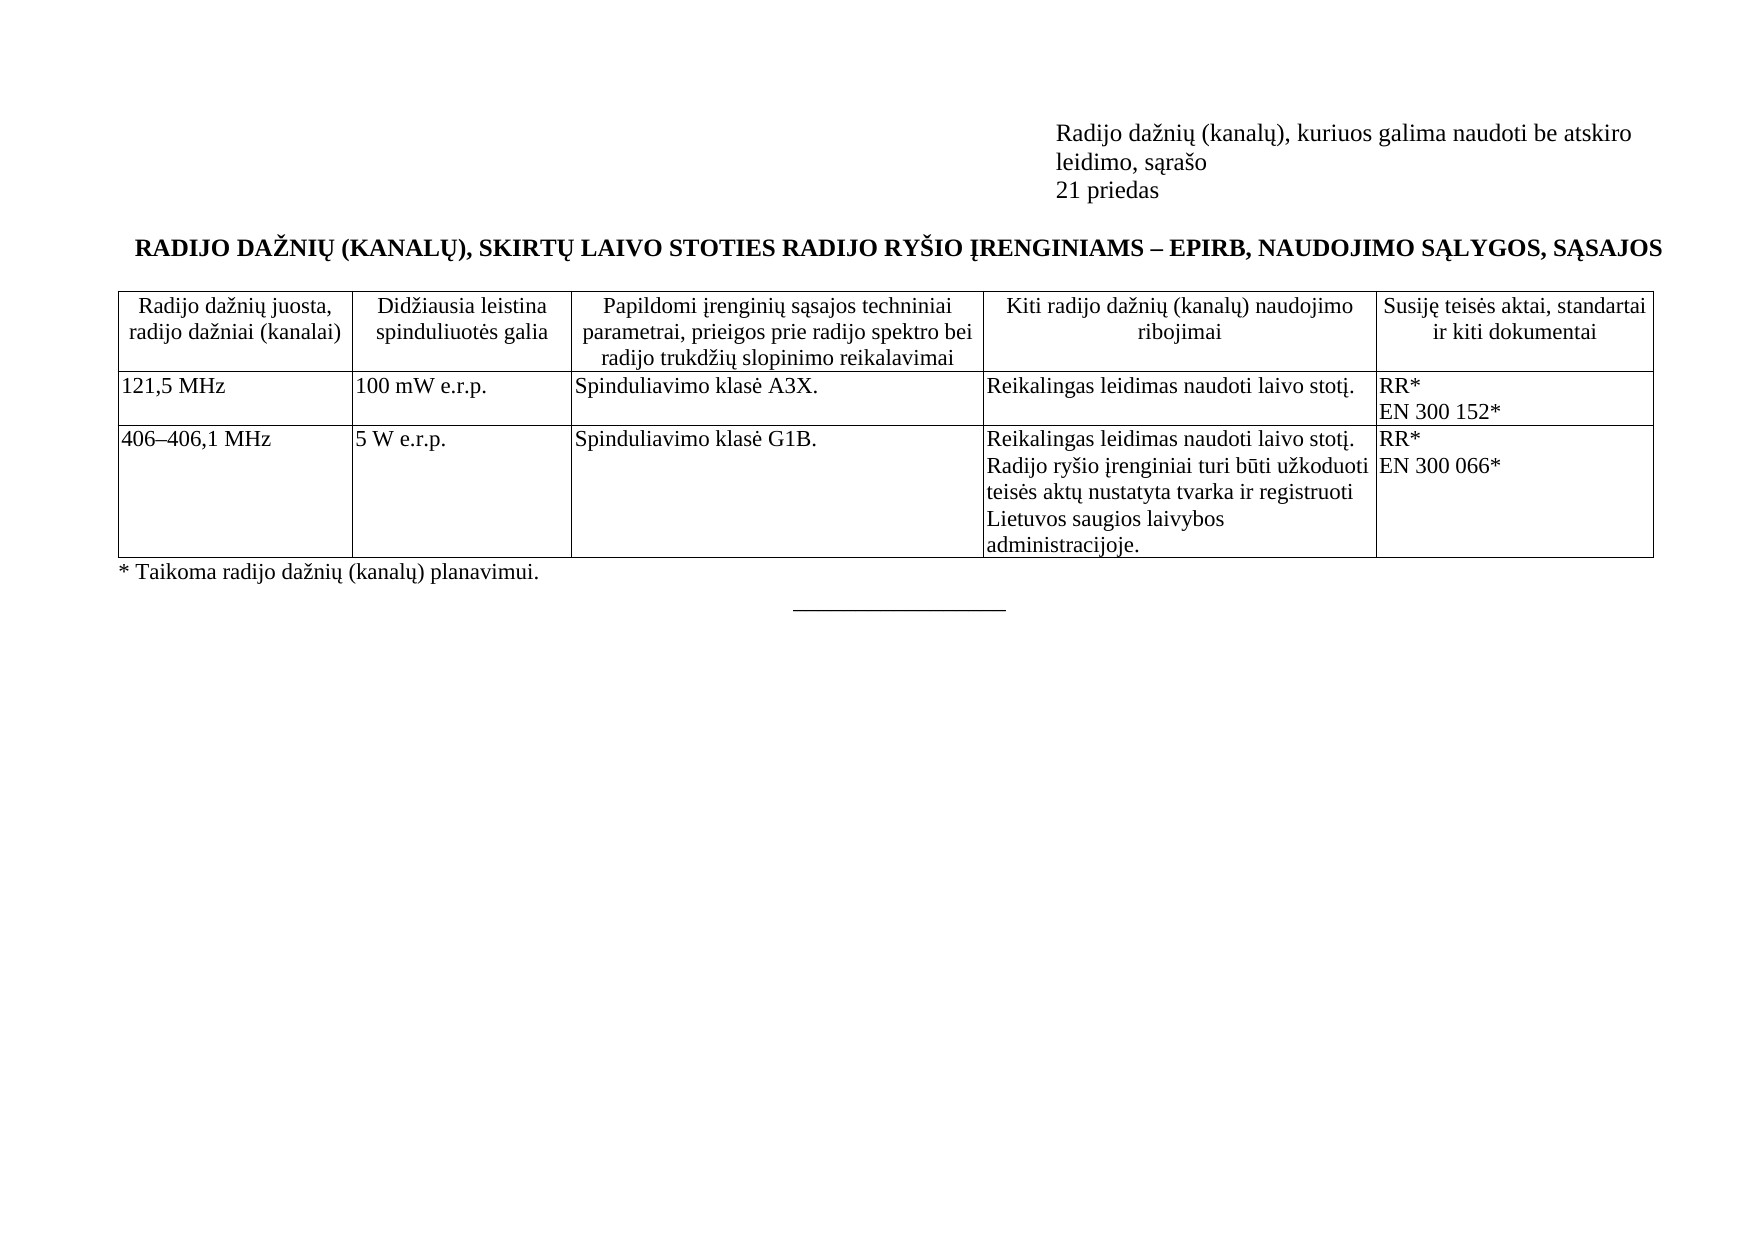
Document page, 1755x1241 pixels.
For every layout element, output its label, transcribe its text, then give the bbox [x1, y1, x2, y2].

table_header Radijo dažnių juosta, radijo dažniai (kanalai) [119, 292, 352, 371]
table_header Susiję teisės aktai, standartai ir kiti dokumentai [1377, 292, 1653, 371]
text 21 priedas [1056, 176, 1680, 204]
table_cell Spinduliavimo klasė A3X. [572, 372, 983, 424]
table_cell 100 mW e.r.p. [353, 372, 571, 424]
table_header Didžiausia leistina spinduliuotės galia [353, 292, 571, 371]
table_cell Spinduliavimo klasė G1B. [572, 426, 983, 557]
table_cell RR* EN 300 066* [1377, 426, 1653, 557]
table_cell 121,5 MHz [119, 372, 352, 424]
text RADIJO DAŽNIŲ (KANALŲ), SKIRTŲ LAIVO STOTIES RADIJO RYŠIO ĮRENGINIAMS – EPIRB, NAUDOJIMO SĄLYGOS, SĄSAJOS [118, 233, 1680, 262]
text Radijo dažnių (kanalų), kuriuos galima naudoti be atskiro [1056, 118, 1680, 147]
table_header Kiti radijo dažnių (kanalų) naudojimo ribojimai [984, 292, 1376, 371]
text _________________ [118, 585, 1680, 613]
table_cell 406–406,1 MHz [119, 426, 352, 557]
table_cell Reikalingas leidimas naudoti laivo stotį. Radijo ryšio įrenginiai turi būti užkoduoti teisės aktų nustatyta tvarka ir registruoti Lietuvos saugios laivybos administracijoje. [984, 426, 1376, 557]
table_cell RR* EN 300 152* [1377, 372, 1653, 424]
table_header Papildomi įrenginių sąsajos techniniai parametrai, prieigos prie radijo spektro bei radijo trukdžių slopinimo reikalavimai [572, 292, 983, 371]
text * Taikoma radijo dažnių (kanalų) planavimui. [118, 558, 1680, 585]
text leidimo, sąrašo [1056, 147, 1680, 176]
table_cell 5 W e.r.p. [353, 426, 571, 557]
table_cell Reikalingas leidimas naudoti laivo stotį. [984, 372, 1376, 424]
